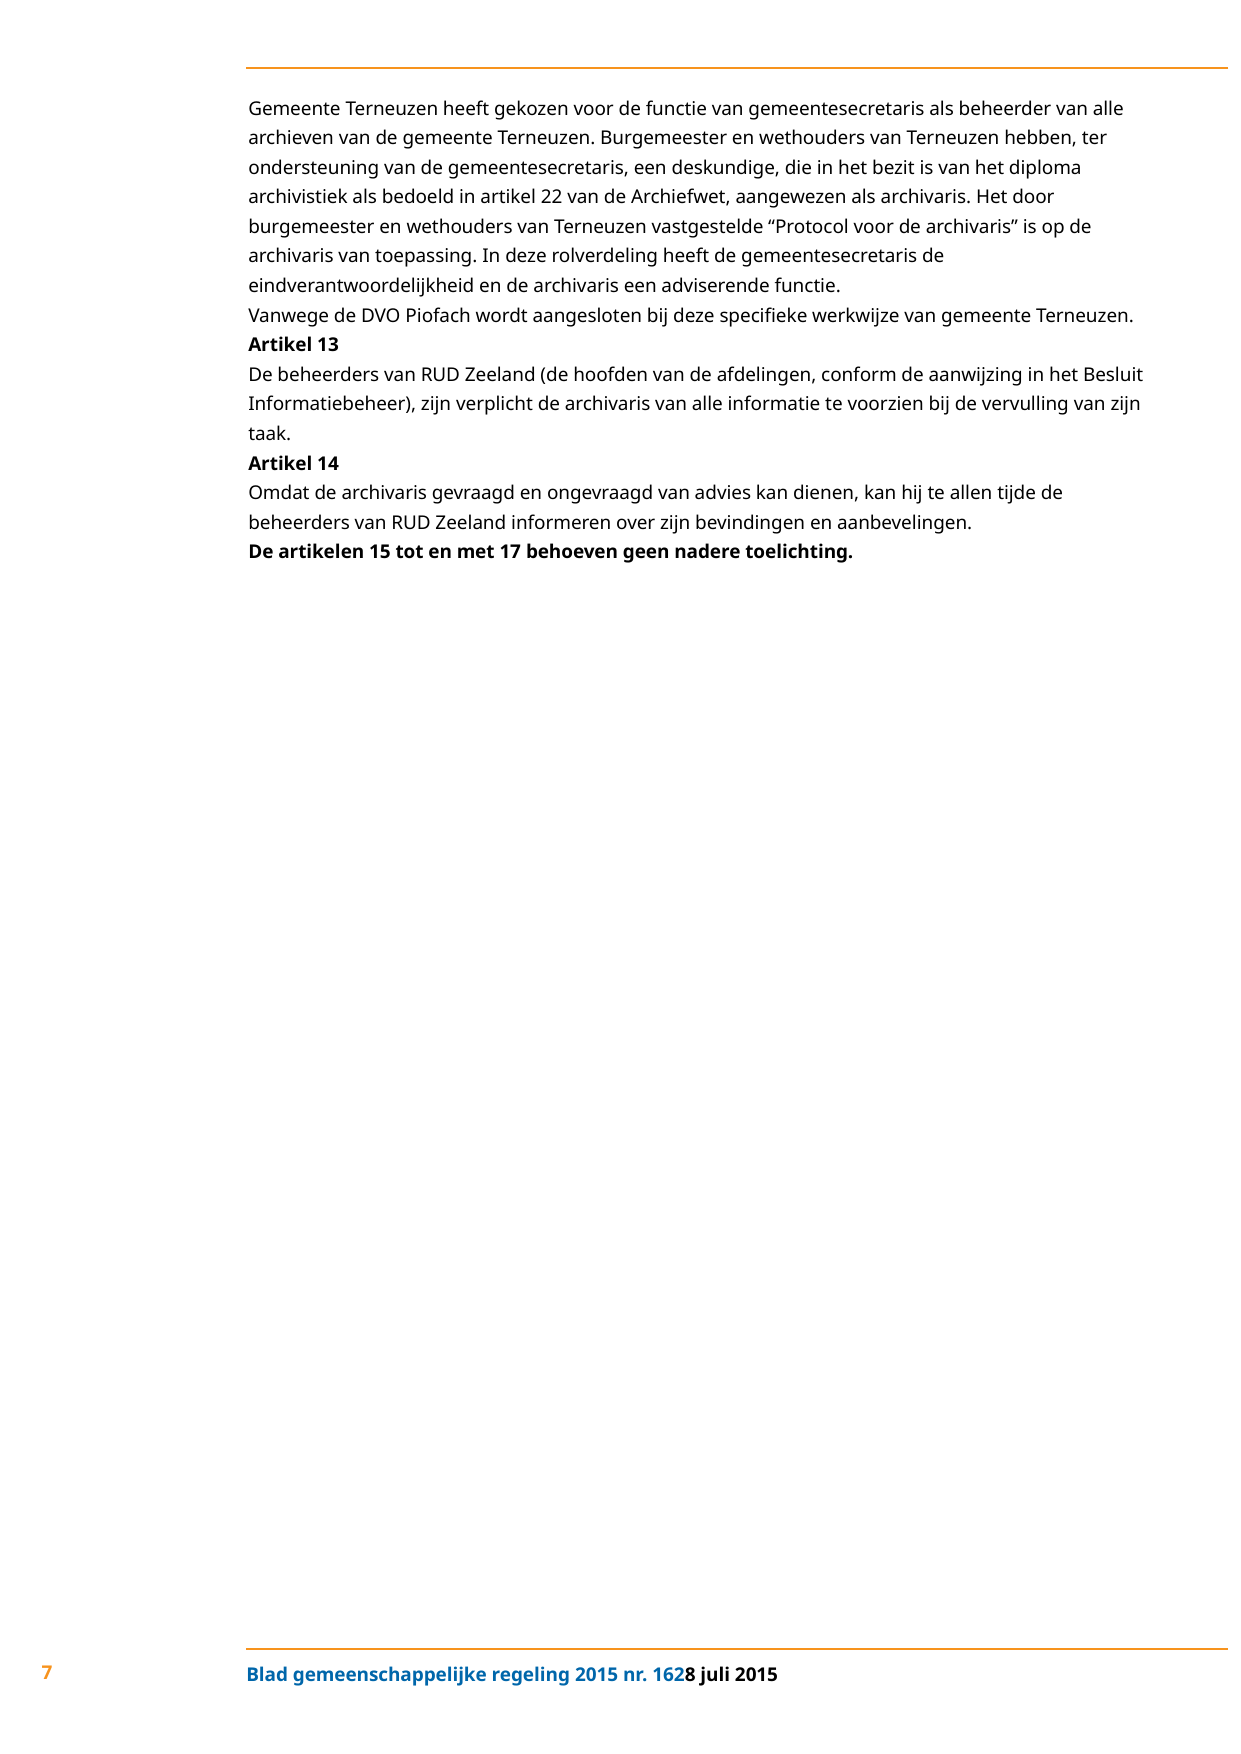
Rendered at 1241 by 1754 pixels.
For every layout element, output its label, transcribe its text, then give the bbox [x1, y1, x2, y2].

text Artikel 13 [248, 331, 1152, 357]
text De beheerders van RUD Zeeland (de hoofden van de afdelingen, conform de aanwijzing in het Besluit Informatiebeheer), zijn verplicht de archivaris van alle informatie te voorzien bij de vervulling van zijn taak. [248, 361, 1152, 446]
text Vanwege de DVO Piofach wordt aangesloten bij deze specifieke werkwijze van gemeente Terneuzen. [248, 302, 1152, 328]
picture [41, 47, 231, 172]
text Gemeente Terneuzen heeft gekozen voor de functie van gemeentesecretaris als beheerder van alle archieven van de gemeente Terneuzen. Burgemeester en wethouders van Terneuzen hebben, ter ondersteuning van de gemeentesecretaris, een deskundige, die in het bezit is van het diploma archivistiek als bedoeld in artikel 22 van de Archiefwet, aangewezen als archivaris. Het door burgemeester en wethouders van Terneuzen vastgestelde “Protocol voor de archivaris” is op de archivaris van toepassing. In deze rolverdeling heeft de gemeentesecretaris de eindverantwoordelijkheid en de archivaris een adviserende functie. [248, 95, 1152, 298]
text Artikel 14 [248, 450, 1152, 476]
text Omdat de archivaris gevraagd en ongevraagd van advies kan dienen, kan hij te allen tijde de beheerders van RUD Zeeland informeren over zijn bevindingen en aanbevelingen. [248, 479, 1152, 535]
text De artikelen 15 tot en met 17 behoeven geen nadere toelichting. [248, 538, 1152, 564]
